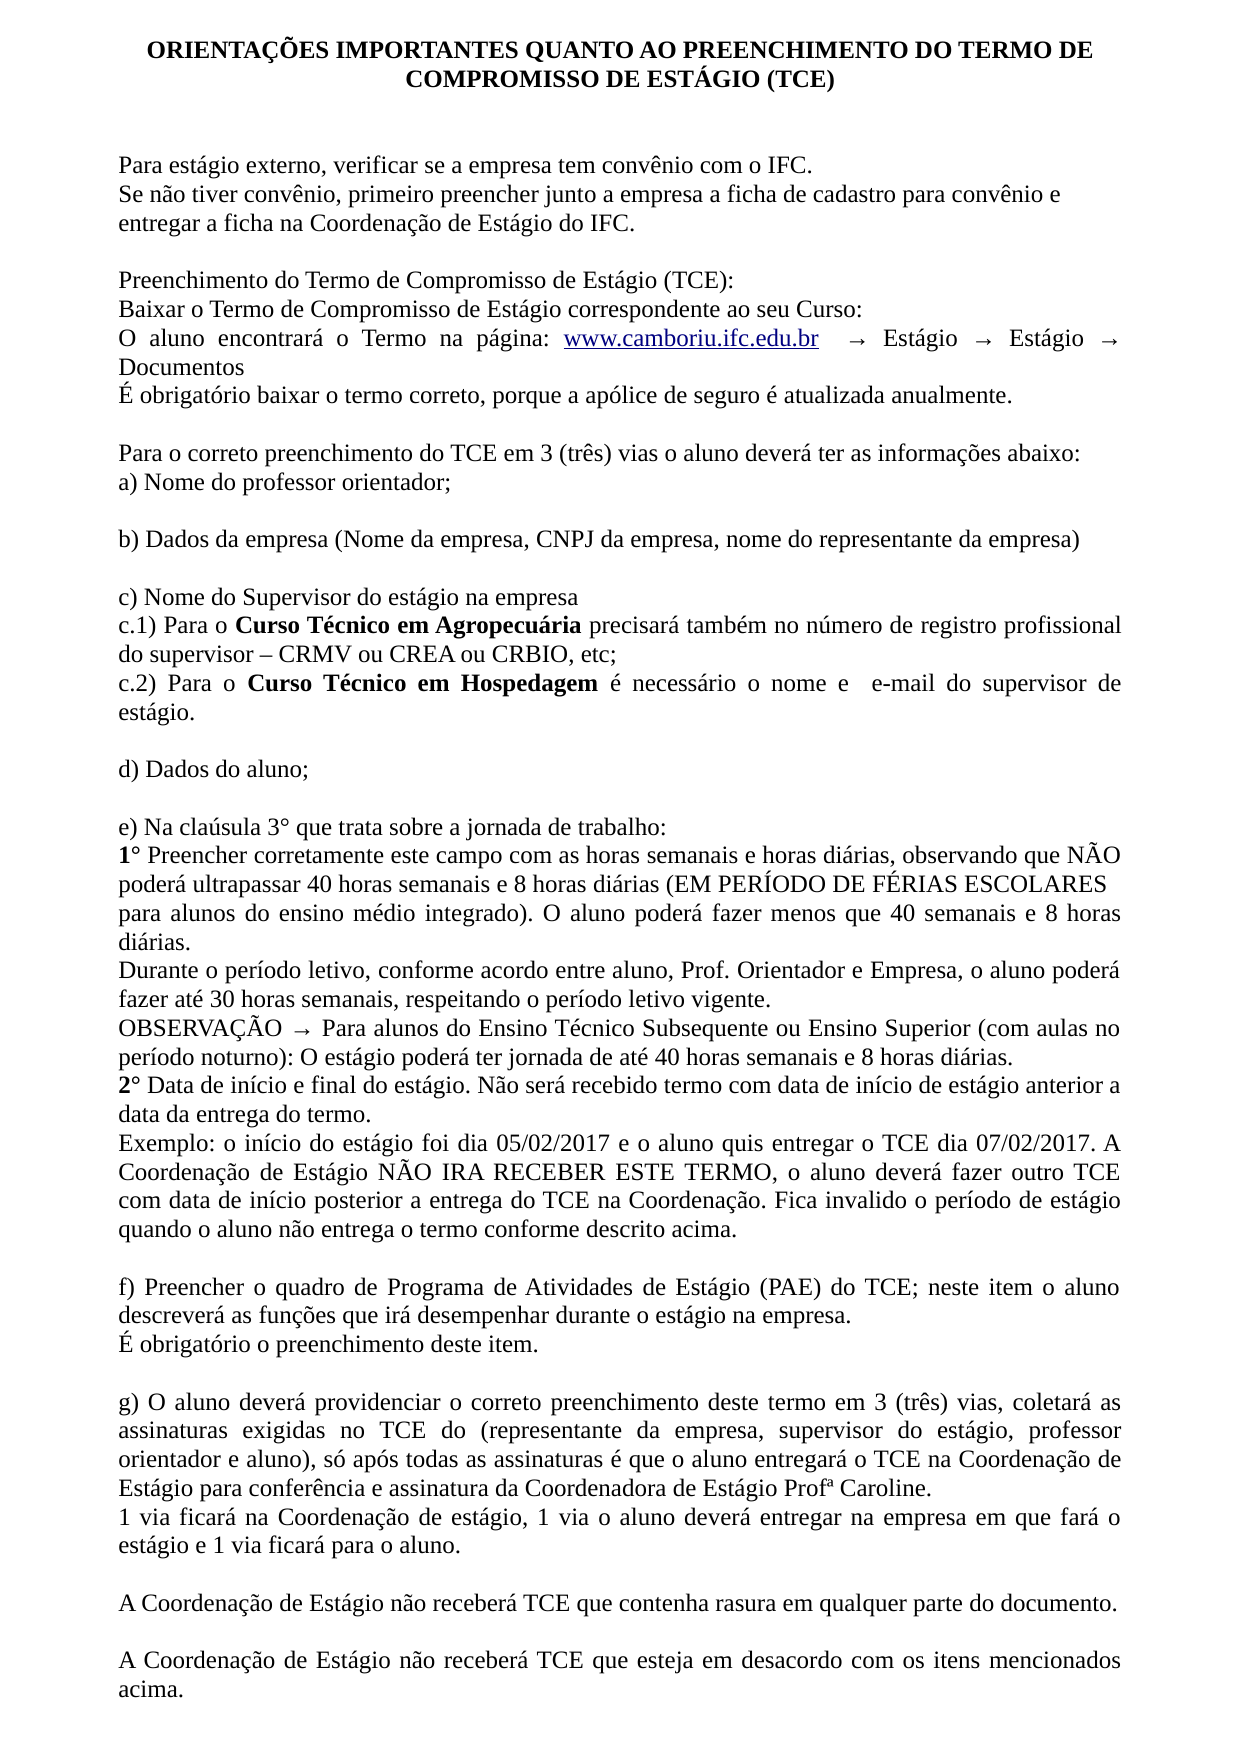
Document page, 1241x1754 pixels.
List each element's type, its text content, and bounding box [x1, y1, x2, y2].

text c) Nome do Supervisor do estágio na empresa [118, 582, 1122, 610]
text para alunos do ensino médio integrado). O aluno poderá fazer menos que 40 semanais e 8 horas diárias. [118, 898, 1122, 955]
text Durante o período letivo, conforme acordo entre aluno, Prof. Orientador e Empresa, o aluno poderá fazer até 30 horas semanais, respeitando o período letivo vigente. [118, 955, 1122, 1013]
text ORIENTAÇÕES IMPORTANTES QUANTO AO PREENCHIMENTO DO TERMO DE COMPROMISSO DE ESTÁGIO (TCE) [118, 35, 1122, 93]
text 1° Preencher corretamente este campo com as horas semanais e horas diárias, observando que NÃO poderá ultrapassar 40 horas semanais e 8 horas diárias (EM PERÍODO DE FÉRIAS ESCOLARES [118, 840, 1122, 898]
text É obrigatório baixar o termo correto, porque a apólice de seguro é atualizada anualmente. [118, 380, 1122, 409]
text Exemplo: o início do estágio foi dia 05/02/2017 e o aluno quis entregar o TCE dia 07/02/2017. A Coordenação de Estágio NÃO IRA RECEBER ESTE TERMO, o aluno deverá fazer outro TCE com data de início posterior a entrega do TCE na Coordenação. Fica invalido o período de estágio quando o aluno não entrega o termo conforme descrito acima. [118, 1128, 1122, 1243]
text a) Nome do professor orientador; [118, 467, 1122, 495]
text g) O aluno deverá providenciar o correto preenchimento deste termo em 3 (três) vias, coletará as assinaturas exigidas no TCE do (representante da empresa, supervisor do estágio, professor orientador e aluno), só após todas as assinaturas é que o aluno entregará o TCE na Coordenação de Estágio para conferência e assinatura da Coordenadora de Estágio Profª Caroline. [118, 1387, 1122, 1502]
text Baixar o Termo de Compromisso de Estágio correspondente ao seu Curso: [118, 294, 1122, 323]
text 2° Data de início e final do estágio. Não será recebido termo com data de início de estágio anterior a data da entrega do termo. [118, 1070, 1122, 1128]
text c.1) Para o Curso Técnico em Agropecuária precisará também no número de registro profissional do supervisor – CRMV ou CREA ou CRBIO, etc; [118, 610, 1122, 668]
text É obrigatório o preenchimento deste item. [118, 1329, 1122, 1358]
text e) Na claúsula 3° que trata sobre a jornada de trabalho: [118, 812, 1122, 840]
text Para o correto preenchimento do TCE em 3 (três) vias o aluno deverá ter as informações abaixo: [118, 438, 1122, 467]
text Para estágio externo, verificar se a empresa tem convênio com o IFC. [118, 150, 1122, 179]
text A Coordenação de Estágio não receberá TCE que contenha rasura em qualquer parte do documento. [118, 1588, 1122, 1617]
text O aluno encontrará o Termo na página: www.camboriu.ifc.edu.br → Estágio → Estágio → Documentos [118, 323, 1122, 380]
text d) Dados do aluno; [118, 754, 1122, 783]
text 1 via ficará na Coordenação de estágio, 1 via o aluno deverá entregar na empresa em que fará o estágio e 1 via ficará para o aluno. [118, 1502, 1122, 1559]
text A Coordenação de Estágio não receberá TCE que esteja em desacordo com os itens mencionados acima. [118, 1645, 1122, 1703]
text f) Preencher o quadro de Programa de Atividades de Estágio (PAE) do TCE; neste item o aluno descreverá as funções que irá desempenhar durante o estágio na empresa. [118, 1272, 1122, 1329]
text c.2) Para o Curso Técnico em Hospedagem é necessário o nome e e-mail do supervisor de estágio. [118, 668, 1122, 725]
text Se não tiver convênio, primeiro preencher junto a empresa a ficha de cadastro para convênio e entregar a ficha na Coordenação de Estágio do IFC. [118, 179, 1122, 237]
text Preenchimento do Termo de Compromisso de Estágio (TCE): [118, 265, 1122, 294]
text OBSERVAÇÃO → Para alunos do Ensino Técnico Subsequente ou Ensino Superior (com aulas no período noturno): O estágio poderá ter jornada de até 40 horas semanais e 8 horas diárias. [118, 1013, 1122, 1070]
text b) Dados da empresa (Nome da empresa, CNPJ da empresa, nome do representante da empresa) [118, 524, 1122, 553]
